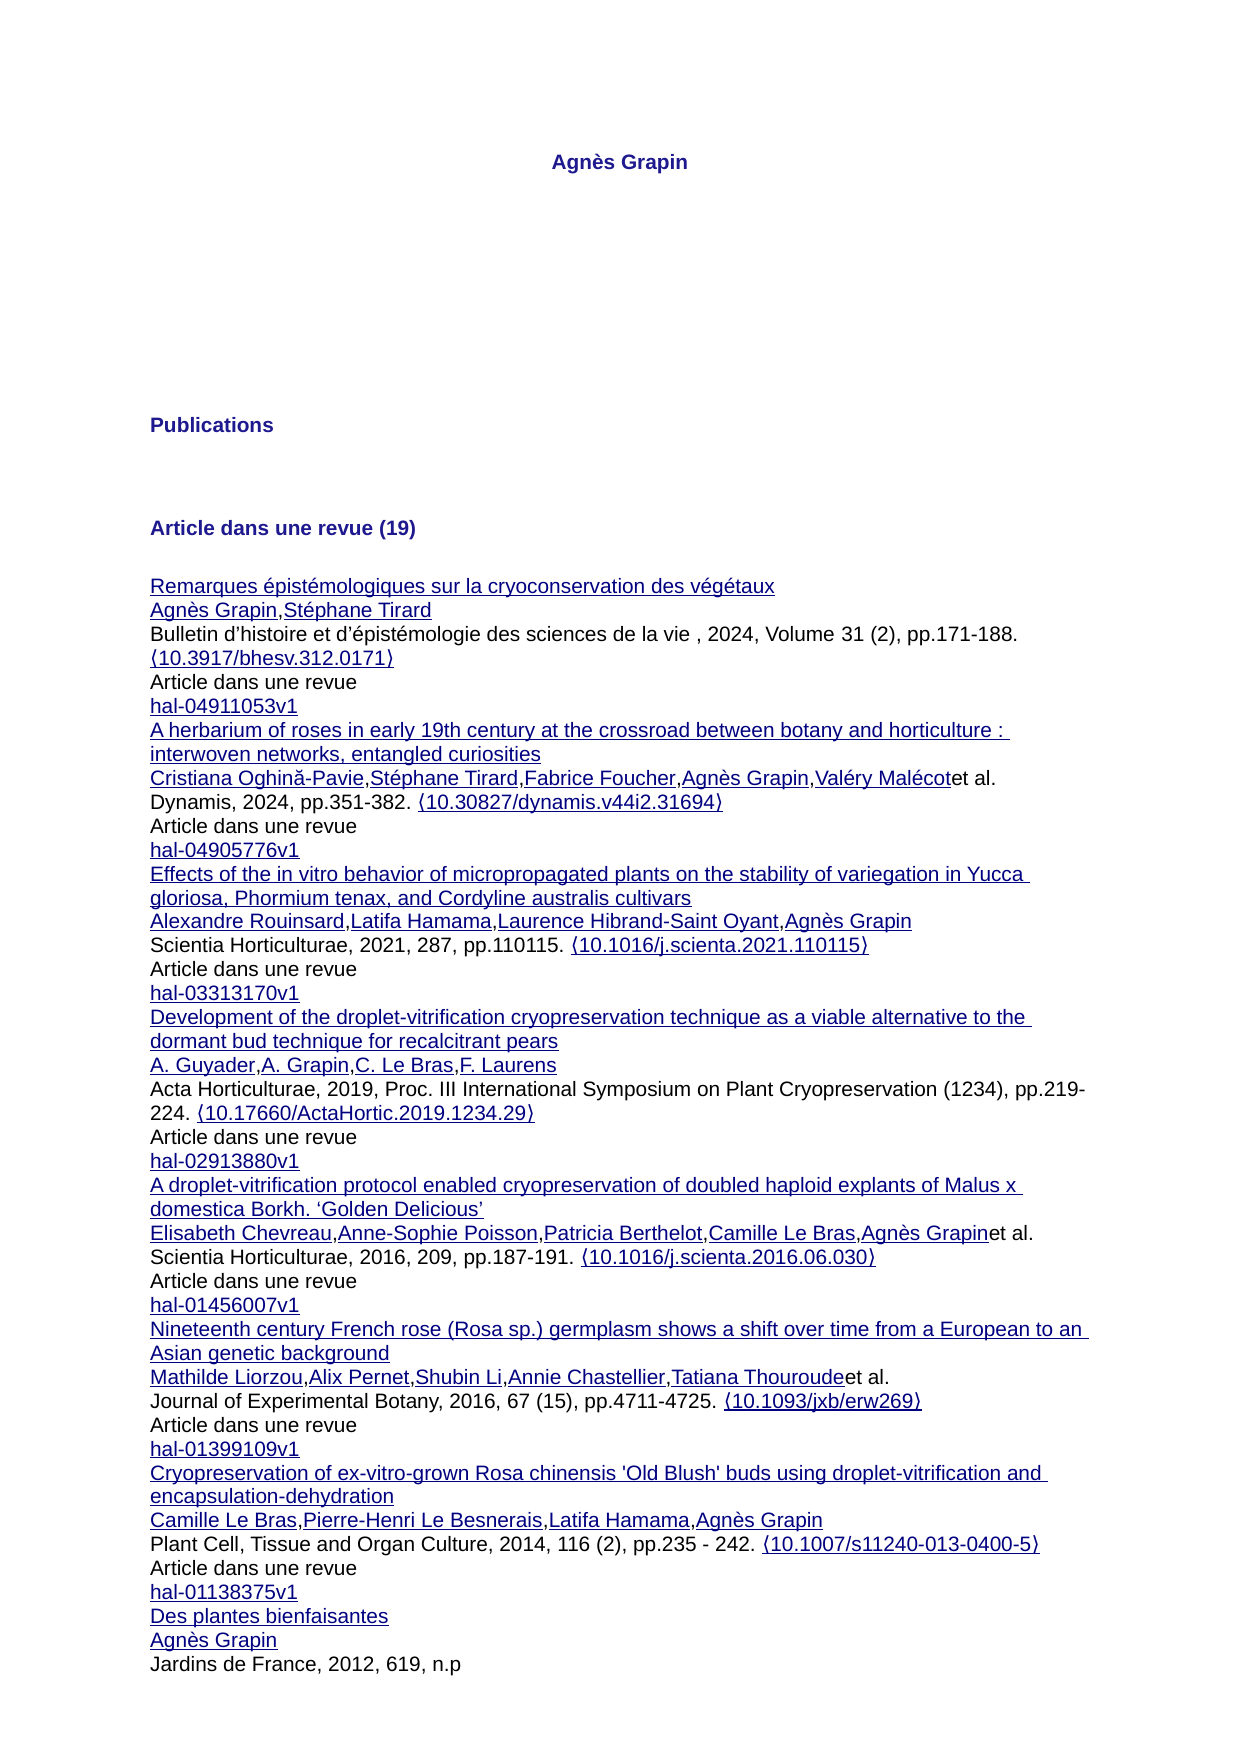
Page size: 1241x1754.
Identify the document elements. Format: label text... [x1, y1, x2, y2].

subtitle Agnès Grapin [150, 150, 1090, 174]
table_header Remarques épistémologiques sur la cryoconservation des végétaux Agnès Grapin,Stéphane Tirard Bulletin d’histoire et d’épistémologie des sciences de la vie , 2024, Volume 31 (2), pp.171-188. ⟨10.3917/bhesv.312.0171⟩ Article dans une revue hal-04911053v1 [150, 574, 1090, 718]
table_cell Nineteenth century French rose (Rosa sp.) germplasm shows a shift over time from a European to an Asian genetic background Mathilde Liorzou,Alix Pernet,Shubin Li,Annie Chastellier,Tatiana Thouroudeet al. Journal of Experimental Botany, 2016, 67 (15), pp.4711-4725. ⟨10.1093/jxb/erw269⟩ Article dans une revue hal-01399109v1 [150, 1317, 1090, 1460]
subtitle Article dans une revue (19) [150, 516, 1090, 539]
table_cell Effects of the in vitro behavior of micropropagated plants on the stability of variegation in Yucca gloriosa, Phormium tenax, and Cordyline australis cultivars Alexandre Rouinsard,Latifa Hamama,Laurence Hibrand-Saint Oyant,Agnès Grapin Scientia Horticulturae, 2021, 287, pp.110115. ⟨10.1016/j.scienta.2021.110115⟩ Article dans une revue hal-03313170v1 [150, 861, 1090, 1005]
table_cell A herbarium of roses in early 19th century at the crossroad between botany and horticulture : interwoven networks, entangled curiosities Cristiana Oghină-Pavie,Stéphane Tirard,Fabrice Foucher,Agnès Grapin,Valéry Malécotet al. Dynamis, 2024, pp.351-382. ⟨10.30827/dynamis.v44i2.31694⟩ Article dans une revue hal-04905776v1 [150, 718, 1090, 861]
table_cell Des plantes bienfaisantes Agnès Grapin Jardins de France, 2012, 619, n.p [150, 1604, 1090, 1676]
table_cell Development of the droplet-vitrification cryopreservation technique as a viable alternative to the dormant bud technique for recalcitrant pears A. Guyader,A. Grapin,C. Le Bras,F. Laurens Acta Horticulturae, 2019, Proc. III International Symposium on Plant Cryopreservation (1234), pp.219-224. ⟨10.17660/ActaHortic.2019.1234.29⟩ Article dans une revue hal-02913880v1 [150, 1005, 1090, 1173]
table_cell A droplet-vitrification protocol enabled cryopreservation of doubled haploid explants of Malus x domestica Borkh. ‘Golden Delicious’ Elisabeth Chevreau,Anne-Sophie Poisson,Patricia Berthelot,Camille Le Bras,Agnès Grapinet al. Scientia Horticulturae, 2016, 209, pp.187-191. ⟨10.1016/j.scienta.2016.06.030⟩ Article dans une revue hal-01456007v1 [150, 1173, 1090, 1317]
table_cell Cryopreservation of ex-vitro-grown Rosa chinensis 'Old Blush' buds using droplet-vitrification and encapsulation-dehydration Camille Le Bras,Pierre-Henri Le Besnerais,Latifa Hamama,Agnès Grapin Plant Cell, Tissue and Organ Culture, 2014, 116 (2), pp.235 - 242. ⟨10.1007/s11240-013-0400-5⟩ Article dans une revue hal-01138375v1 [150, 1460, 1090, 1604]
subtitle Publications [150, 412, 1090, 436]
